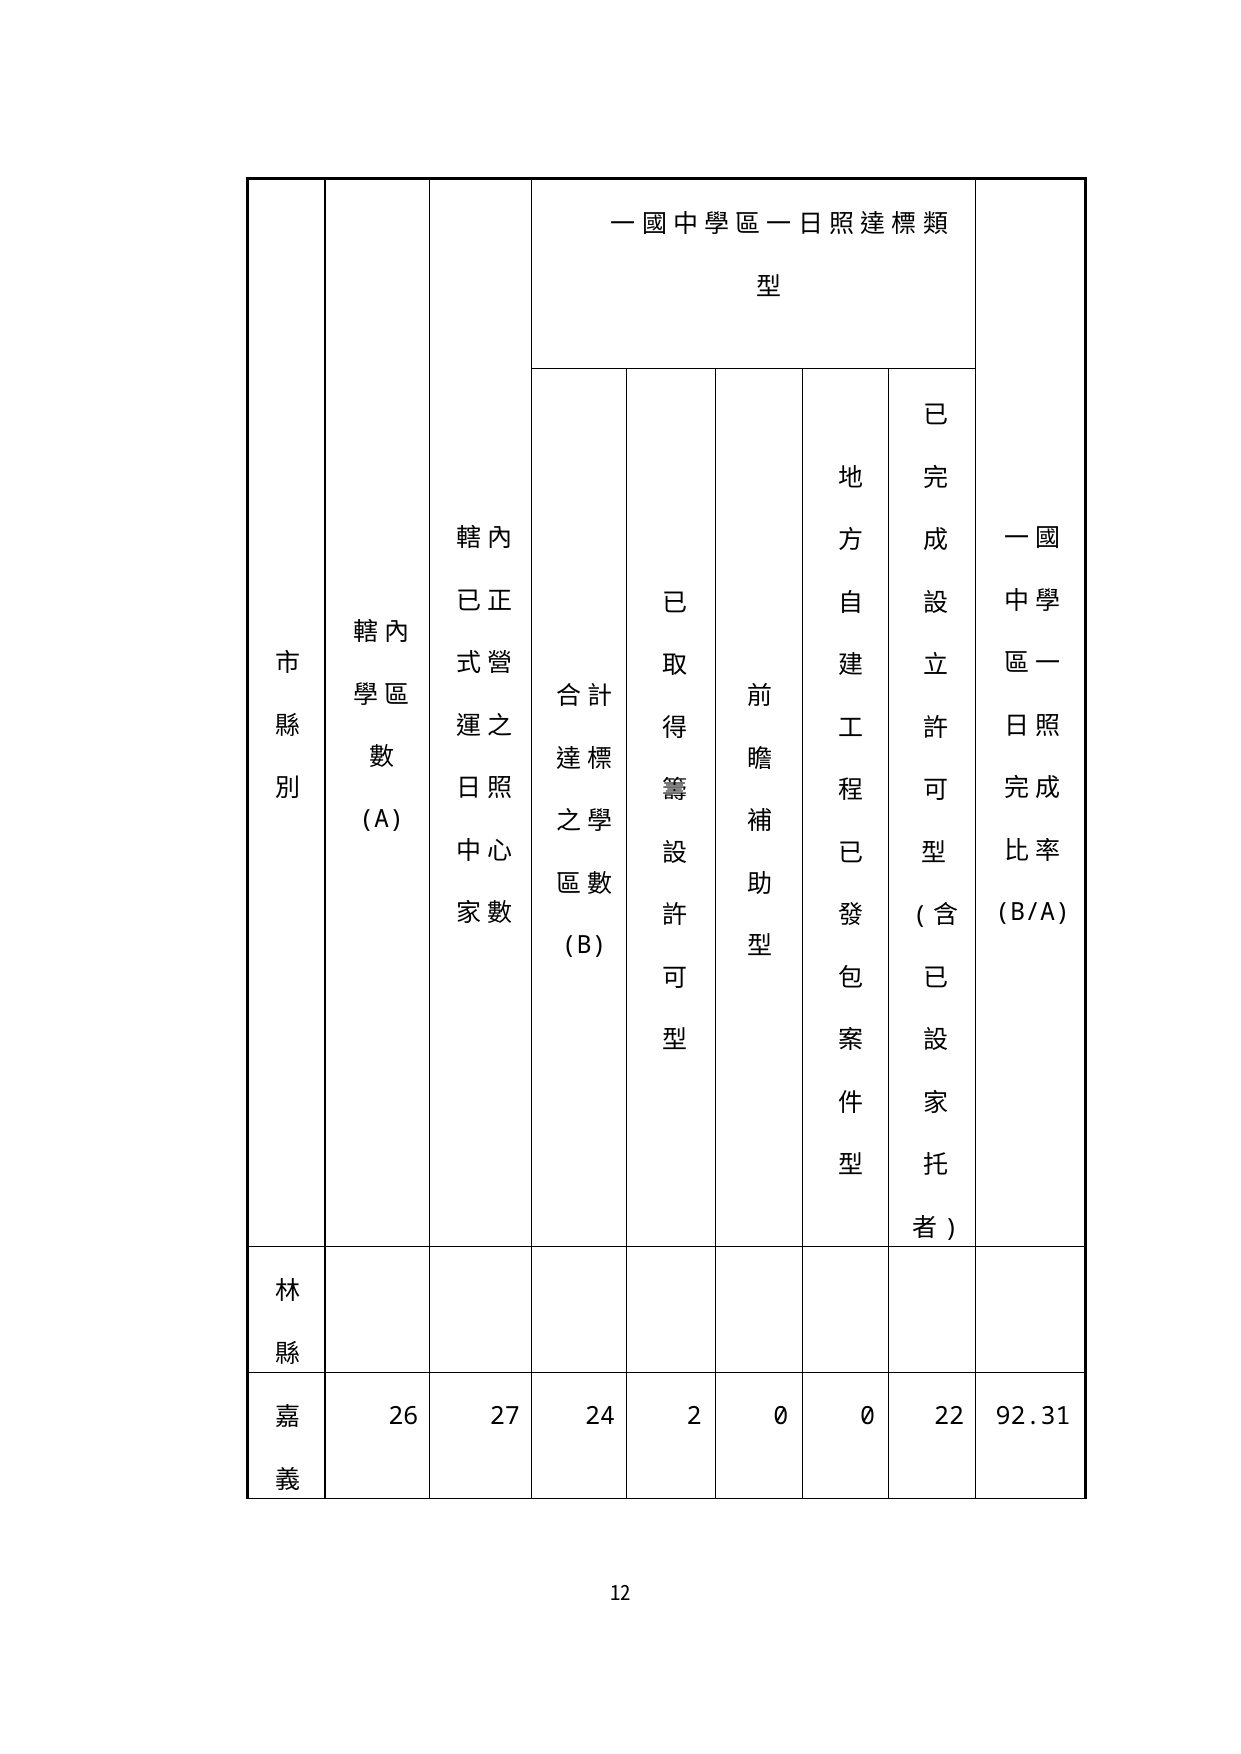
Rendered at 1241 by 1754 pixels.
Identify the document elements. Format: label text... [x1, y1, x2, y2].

table_cell 已完成設立許可型(含已設家托者) [889, 369, 975, 1246]
table_cell 前瞻補助型 [716, 369, 802, 1246]
table_cell [976, 1247, 1084, 1372]
table_cell [326, 1247, 429, 1372]
table_header 一國中學區一日照達標類型 [532, 180, 975, 368]
table_cell [430, 1247, 531, 1372]
table_cell [803, 1247, 888, 1372]
table_cell 0 [716, 1373, 802, 1498]
table_cell 合計達標之學區數 (B) [532, 369, 626, 1246]
table_cell 92.31 [976, 1373, 1084, 1498]
table_header 一國中學區一日照完成比率 (B/A) [976, 180, 1084, 1246]
table_header 轄內已正式營運之日照中心家數 [430, 180, 531, 1246]
table_cell 已取得籌設許可型 [627, 369, 715, 1246]
table_cell 2 [627, 1373, 715, 1498]
table_cell 22 [889, 1373, 975, 1498]
table_cell 林縣 [249, 1247, 324, 1372]
table_cell [627, 1247, 715, 1372]
table_cell 24 [532, 1373, 626, 1498]
table_cell 地方自建工程已發包案件型 [803, 369, 888, 1246]
table_cell 26 [326, 1373, 429, 1498]
table_header 轄內學區數(A) [326, 180, 429, 1246]
table_cell 嘉義 [249, 1373, 324, 1498]
table_header 市縣別 [249, 180, 324, 1246]
table_cell [716, 1247, 802, 1372]
table_cell 27 [430, 1373, 531, 1498]
table_cell 0 [803, 1373, 888, 1498]
table_cell [889, 1247, 975, 1372]
table_cell [532, 1247, 626, 1372]
